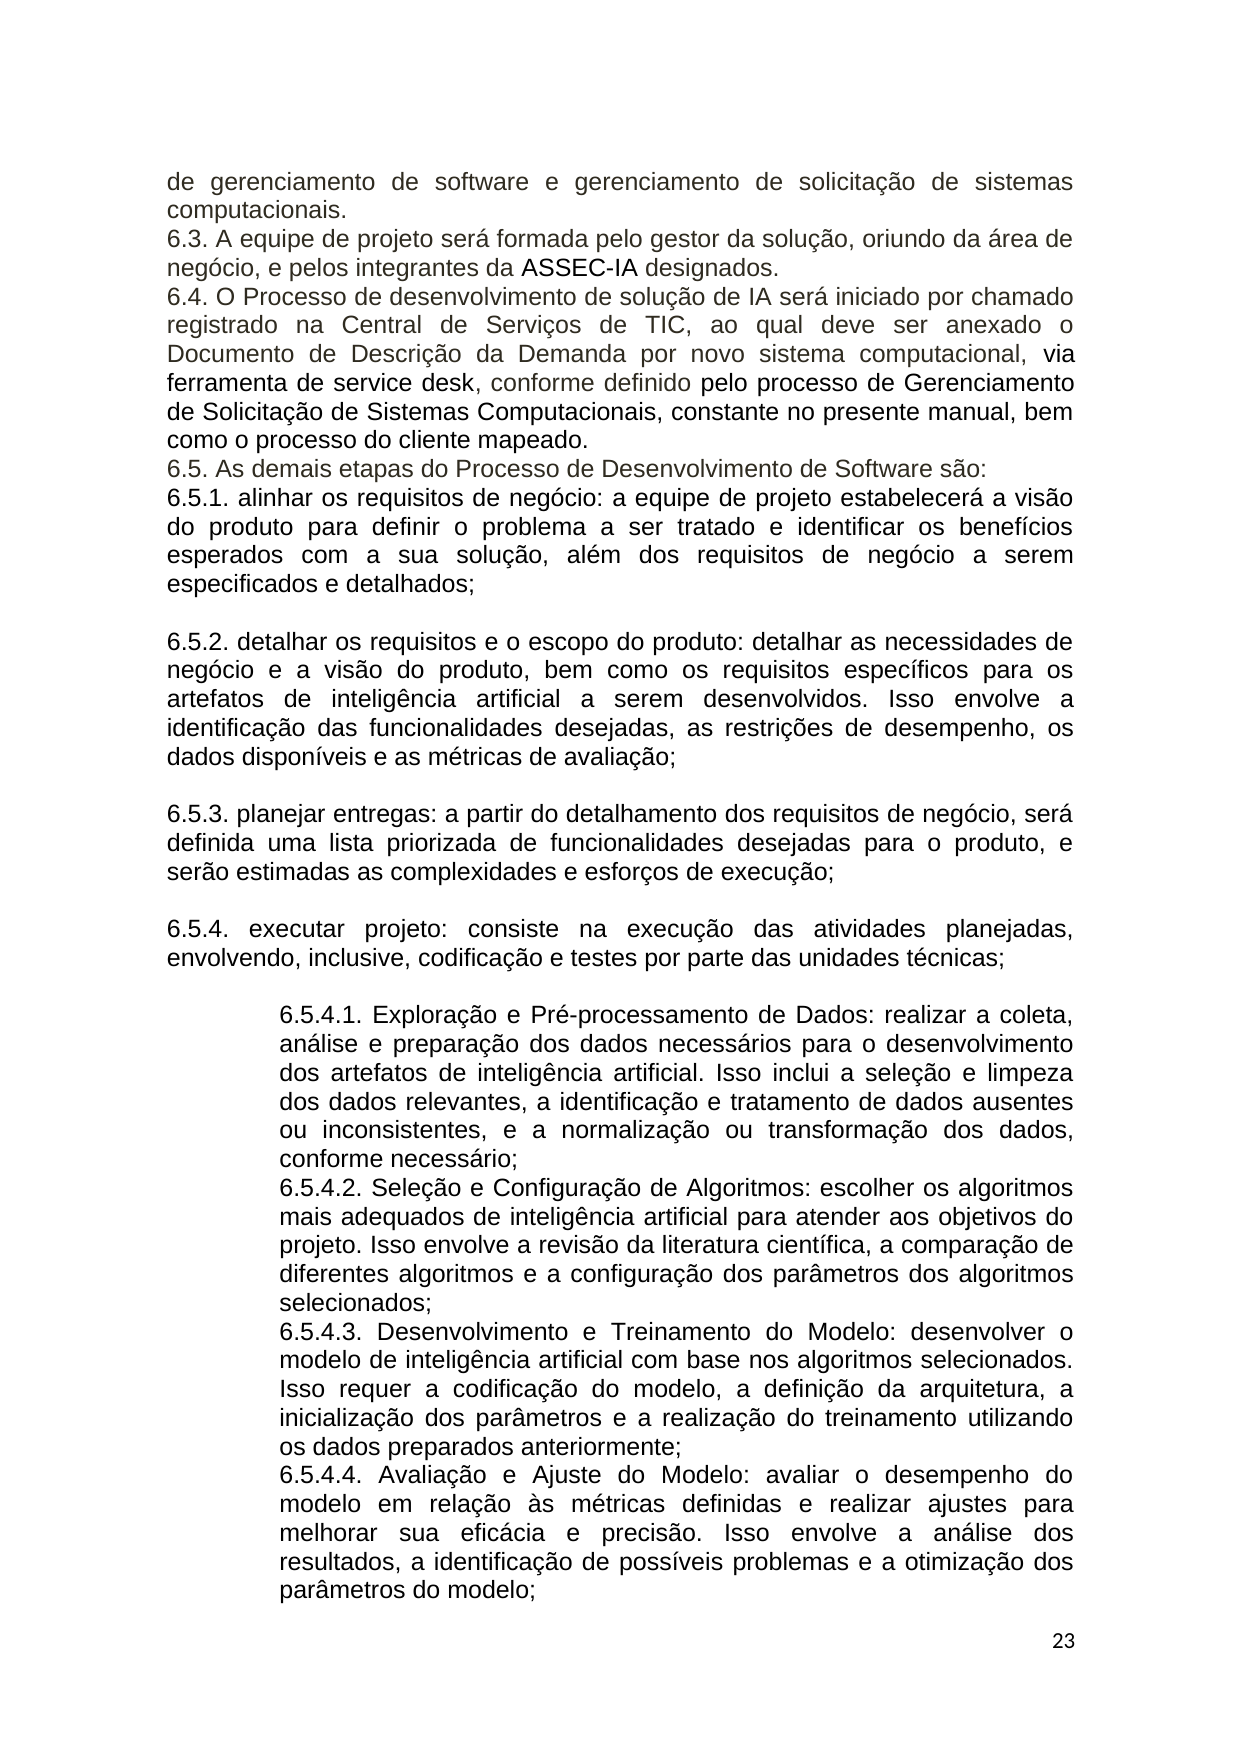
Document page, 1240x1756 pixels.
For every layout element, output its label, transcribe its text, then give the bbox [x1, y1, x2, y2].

text 6.5.4. executar projeto: consiste na execução das atividades planejadas, envolvendo, inclusive, codificação e testes por parte das unidades técnicas; [167, 914, 1075, 972]
text 6.3. A equipe de projeto será formada pelo gestor da solução, oriundo da área de negócio, e pelos integrantes da ASSEC-IA designados. [167, 224, 1075, 282]
text 6.5.4.1. Exploração e Pré-processamento de Dados: realizar a coleta, análise e preparação dos dados necessários para o desenvolvimento dos artefatos de inteligência artificial. Isso inclui a seleção e limpeza dos dados relevantes, a identificação e tratamento de dados ausentes ou inconsistentes, e a normalização ou transformação dos dados, conforme necessário; [279, 1000, 1075, 1173]
text 6.5.3. planejar entregas: a partir do detalhamento dos requisitos de negócio, será definida uma lista priorizada de funcionalidades desejadas para o produto, e serão estimadas as complexidades e esforços de execução; [167, 799, 1075, 885]
text 6.5.4.3. Desenvolvimento e Treinamento do Modelo: desenvolver o modelo de inteligência artificial com base nos algoritmos selecionados. Isso requer a codificação do modelo, a definição da arquitetura, a inicialização dos parâmetros e a realização do treinamento utilizando os dados preparados anteriormente; [279, 1317, 1075, 1460]
text 6.4. O Processo de desenvolvimento de solução de IA será iniciado por chamado registrado na Central de Serviços de TIC, ao qual deve ser anexado o Documento de Descrição da Demanda por novo sistema computacional, via ferramenta de service desk, conforme definido pelo processo de Gerenciamento de Solicitação de Sistemas Computacionais, constante no presente manual, bem como o processo do cliente mapeado. [167, 282, 1075, 454]
text 6.5.4.2. Seleção e Configuração de Algoritmos: escolher os algoritmos mais adequados de inteligência artificial para atender aos objetivos do projeto. Isso envolve a revisão da literatura científica, a comparação de diferentes algoritmos e a configuração dos parâmetros dos algoritmos selecionados; [279, 1173, 1075, 1317]
text 6.5.4.4. Avaliação e Ajuste do Modelo: avaliar o desempenho do modelo em relação às métricas definidas e realizar ajustes para melhorar sua eficácia e precisão. Isso envolve a análise dos resultados, a identificação de possíveis problemas e a otimização dos parâmetros do modelo; [279, 1460, 1075, 1604]
text 6.5.2. detalhar os requisitos e o escopo do produto: detalhar as necessidades de negócio e a visão do produto, bem como os requisitos específicos para os artefatos de inteligência artificial a serem desenvolvidos. Isso envolve a identificação das funcionalidades desejadas, as restrições de desempenho, os dados disponíveis e as métricas de avaliação; [167, 627, 1075, 770]
text 6.5.1. alinhar os requisitos de negócio: a equipe de projeto estabelecerá a visão do produto para definir o problema a ser tratado e identificar os benefícios esperados com a sua solução, além dos requisitos de negócio a serem especificados e detalhados; [167, 483, 1075, 598]
text 6.5. As demais etapas do Processo de Desenvolvimento de Software são: [167, 454, 1075, 483]
text de gerenciamento de software e gerenciamento de solicitação de sistemas computacionais. [167, 167, 1075, 224]
